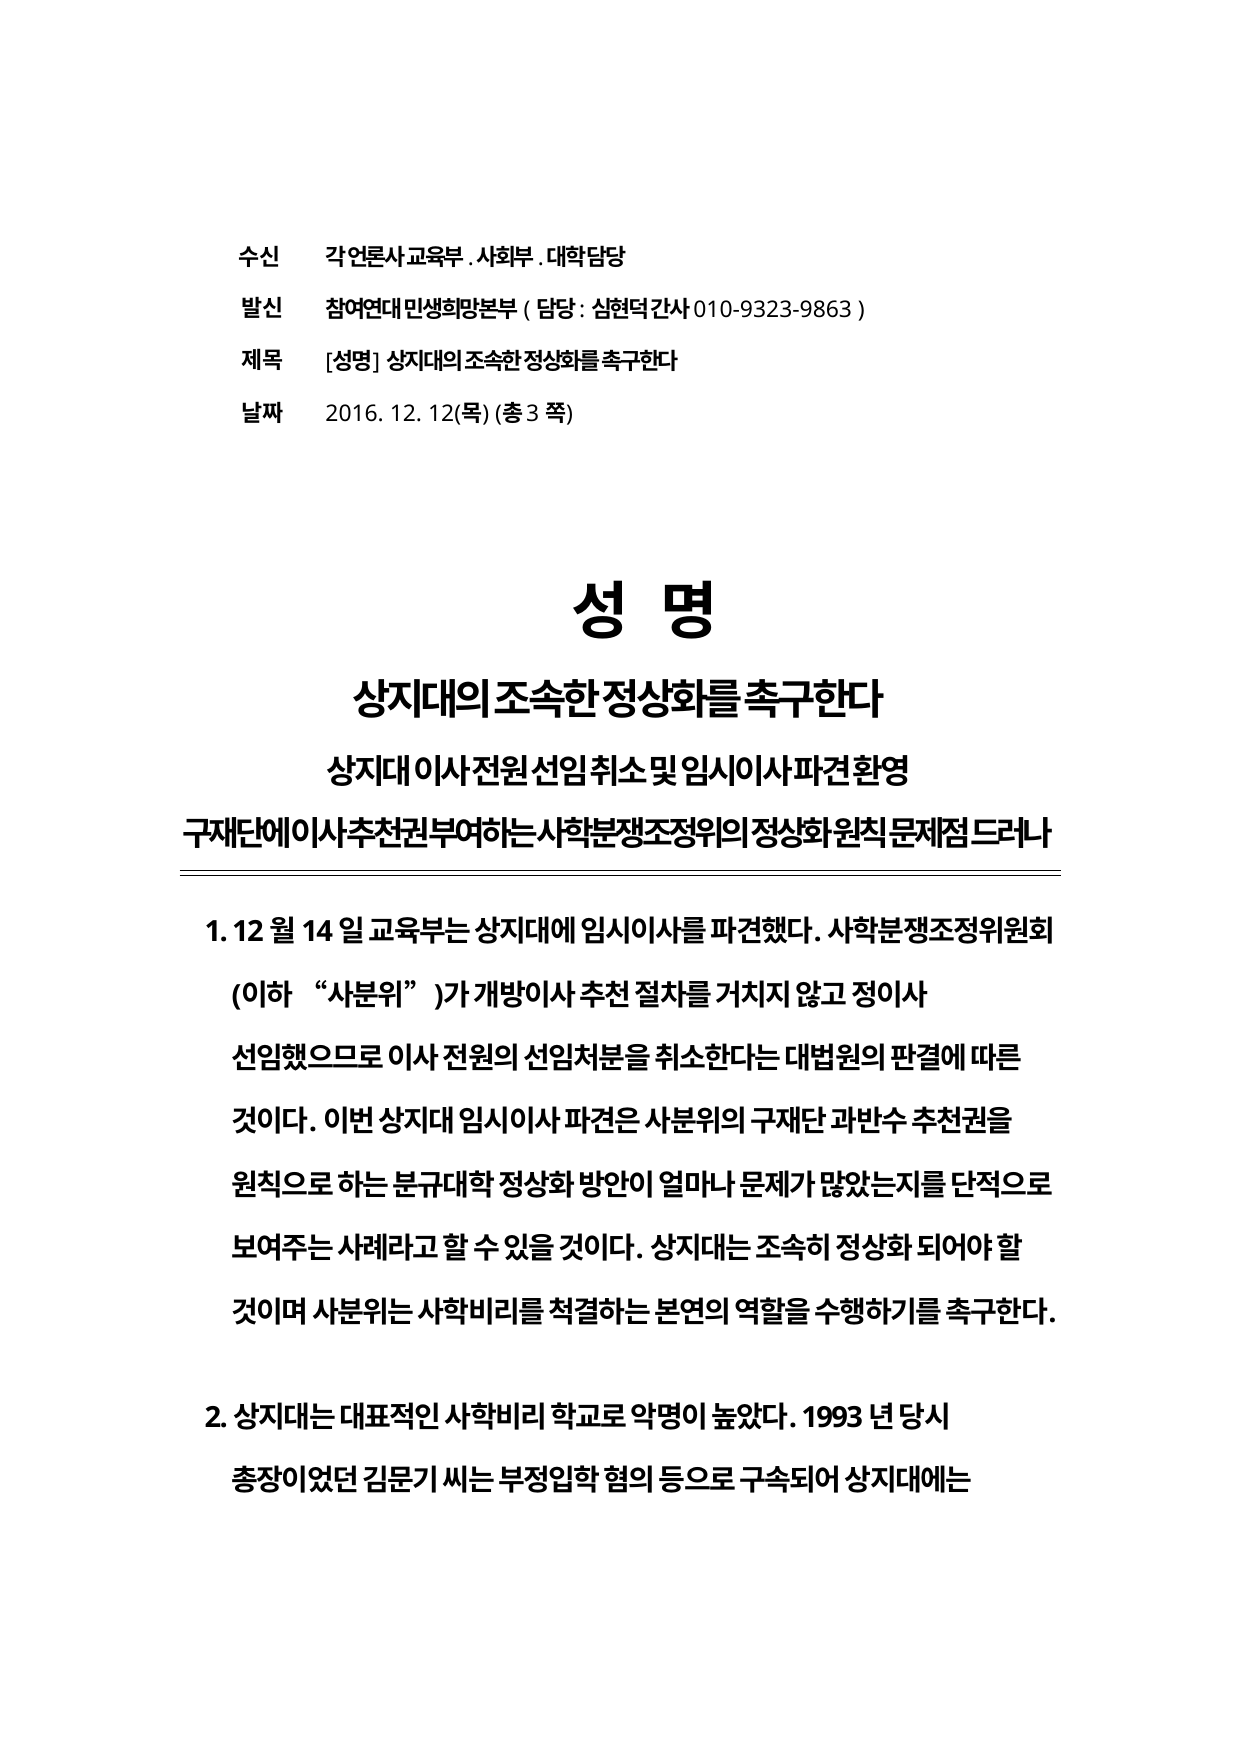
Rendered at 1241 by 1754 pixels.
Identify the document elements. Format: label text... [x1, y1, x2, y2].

table_header 각 언론사 교육부․사회부․대학 담당 [322, 236, 1085, 287]
table_cell 발 신 [204, 287, 322, 339]
table_cell 2016. 12. 12(목) (총 3 쪽) [322, 392, 1085, 444]
table_cell 성명 [204, 550, 1085, 663]
table_header 상지대의 조속한 정상화를 촉구한다 상지대 이사 전원 선임 취소 및 임시이사 파견 환영 구재단에 이사 추천권 부여하는 사학분쟁조정위의 정상화 원칙 문제점 드러나 [180, 663, 1061, 870]
text 2. 상지대는 대표적인 사학비리 학교로 악명이 높았다. 1993년 당시 총장이었던 김문기 씨는 부정입학 혐의 등으로 구속되어 상지대에는 [204, 1393, 1063, 1499]
table_cell 참여연대 민생희망본부 ( 담당 : 심현덕 간사 010-9323-9863 ) [322, 287, 1085, 339]
table_header 수 신 [204, 236, 322, 287]
table_cell 날 짜 [204, 392, 322, 444]
table_cell [성명] 상지대의 조속한 정상화를 촉구한다 [322, 340, 1085, 392]
text 1. 12월 14일 교육부는 상지대에 임시이사를 파견했다. 사학분쟁조정위원회(이하 “사분위”)가 개방이사 추천 절차를 거치지 않고 정이사 선임했으므로 이사 전원의 선임처분을 취소한다는 대법원의 판결에 따른 것이다. 이번 상지대 임시이사 파견은 사분위의 구재단 과반수 추천권을 원칙으로 하는 분규대학 정상화 방안이 얼마나 문제가 많았는지를 단적으로 보여주는 사례라고 할 수 있을 것이다. 상지대는 조속히 정상화 되어야 할 것이며 사분위는 사학비리를 척결하는 본연의 역할을 수행하기를 촉구한다. [204, 907, 1063, 1331]
table_cell [204, 444, 1085, 550]
table_cell 제 목 [204, 340, 322, 392]
